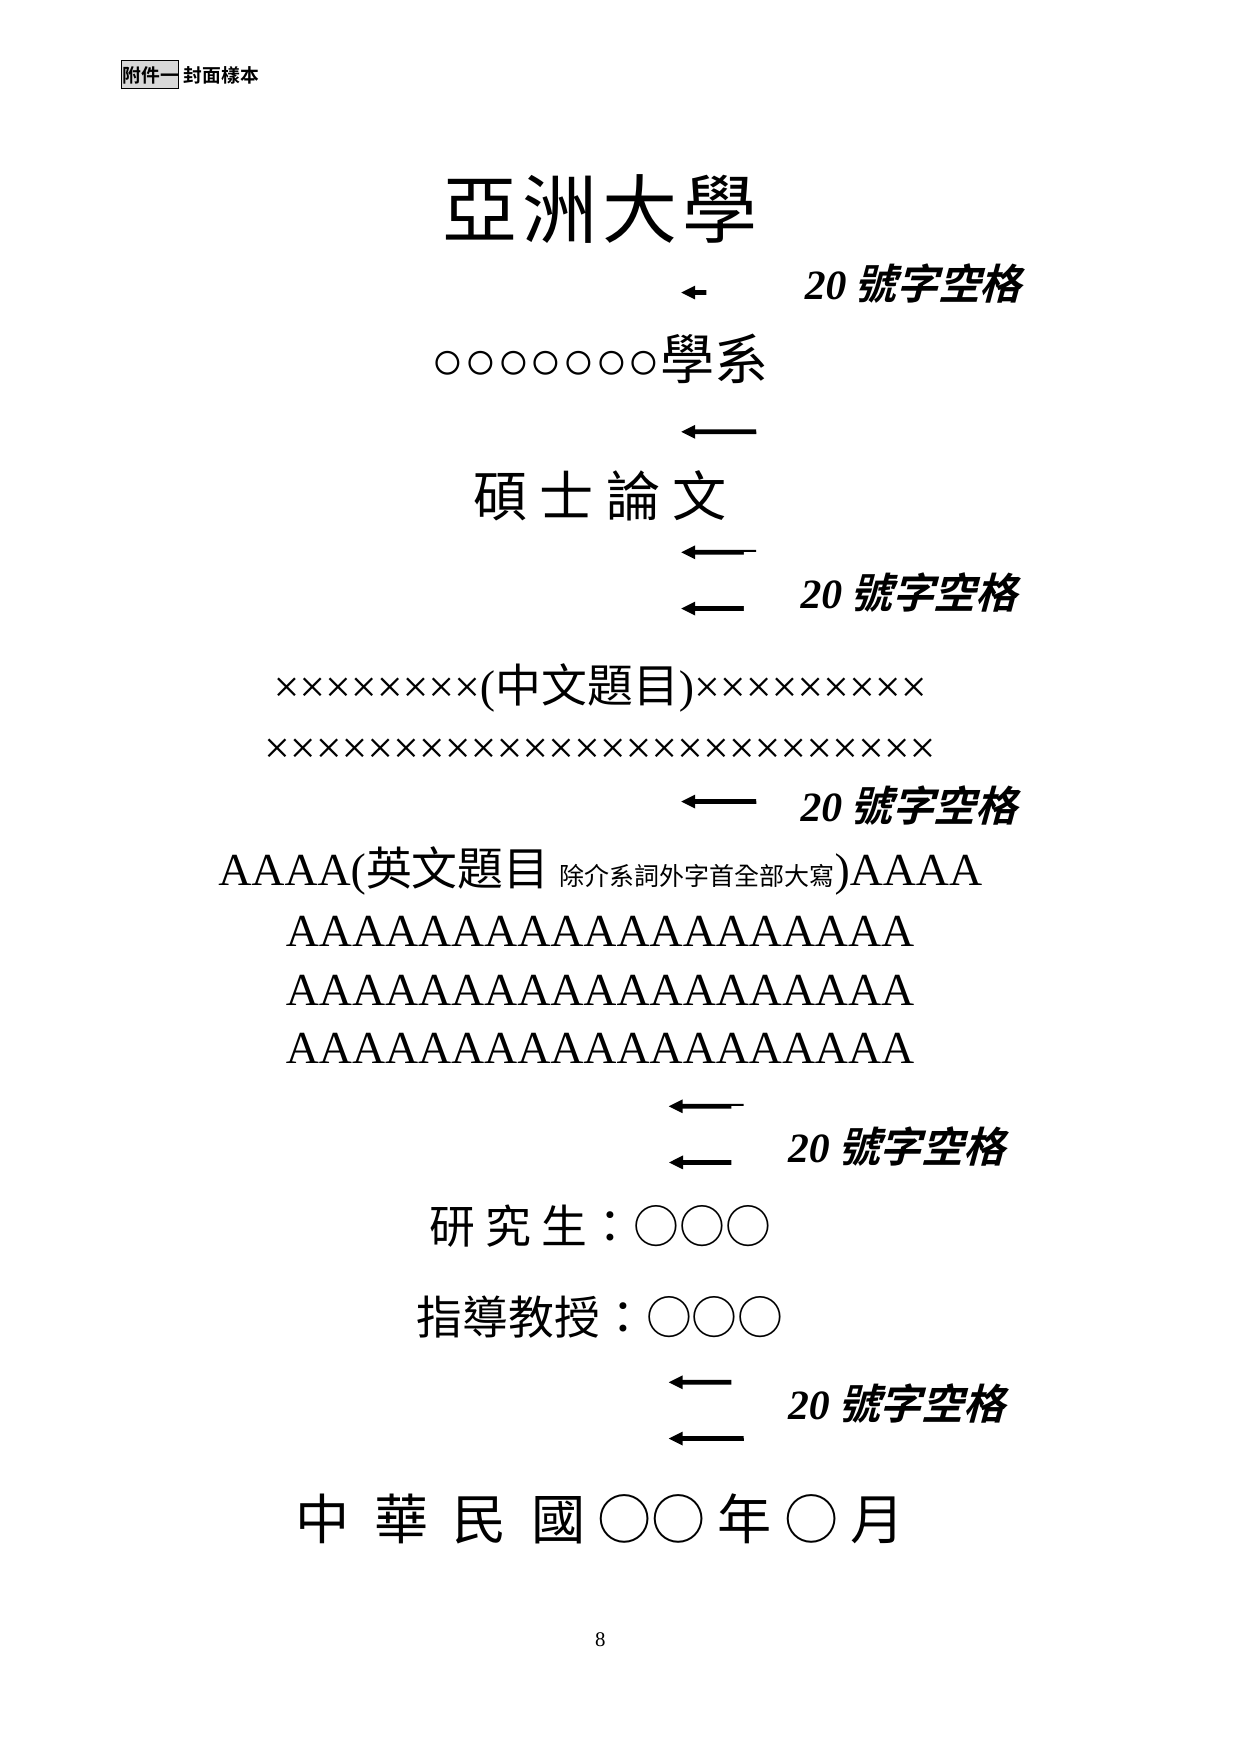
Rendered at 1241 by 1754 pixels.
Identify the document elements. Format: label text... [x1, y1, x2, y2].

text 20號字空格 [759, 773, 1079, 833]
text AAAAAAAAAAAAAAAAAAA [94, 898, 1106, 957]
text AAAA(英文題目 除介系詞外字首全部大寫)AAAA [94, 832, 1106, 898]
text 20號字空格 [746, 1371, 1066, 1431]
text 20號字空格 [759, 560, 1079, 620]
text 亞洲大學 [94, 150, 1106, 259]
text 附件一 [122, 61, 178, 88]
text AAAAAAAAAAAAAAAAAAA [94, 957, 1106, 1015]
text 碩 士 論 文 [94, 454, 1106, 532]
text 指導教授：○○○ [94, 1281, 1106, 1348]
text 研 究 生：○○○ [94, 1190, 1106, 1256]
text 中 華 民 國 ○○ 年 ○ 月 [94, 1477, 1106, 1555]
text ○○○○○○○學系 [94, 317, 1106, 395]
text ××××××××(中文題目)××××××××× [94, 649, 1106, 715]
text ×××××××××××××××××××××××××× [94, 715, 1106, 773]
text 20號字空格 [746, 1114, 1066, 1174]
text AAAAAAAAAAAAAAAAAAA [94, 1015, 1106, 1073]
text 封面樣本 [179, 60, 290, 89]
text 20號字空格 [721, 251, 1066, 311]
